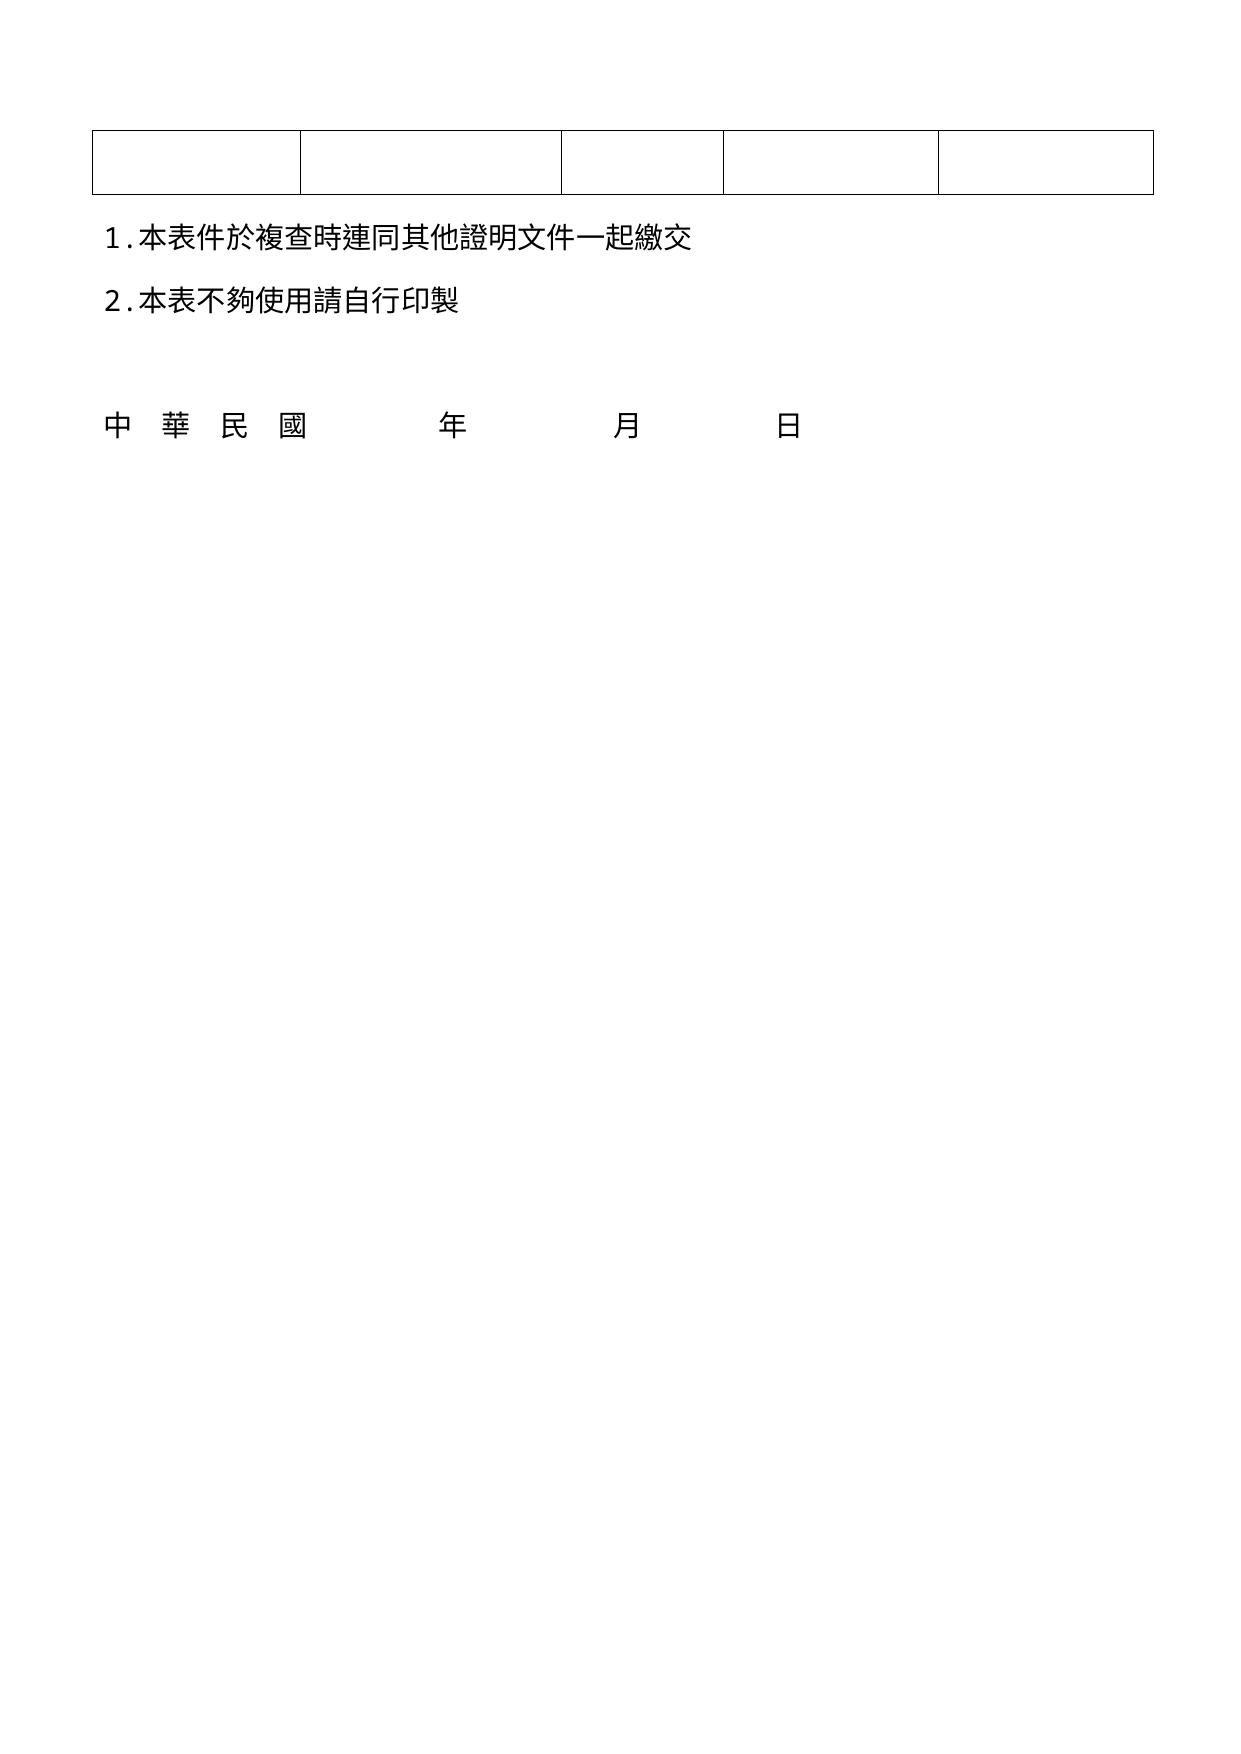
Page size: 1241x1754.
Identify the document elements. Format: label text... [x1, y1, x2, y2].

table_cell [939, 131, 1153, 193]
table_cell [301, 131, 561, 193]
table_cell [724, 131, 938, 193]
text 1.本表件於複查時連同其他證明文件一起繳交 [103, 195, 1152, 257]
table_cell [562, 131, 723, 193]
text 中 華 民 國 年 月 日 [103, 382, 1152, 444]
text 2.本表不夠使用請自行印製 [103, 257, 1152, 319]
table_cell [93, 131, 300, 193]
